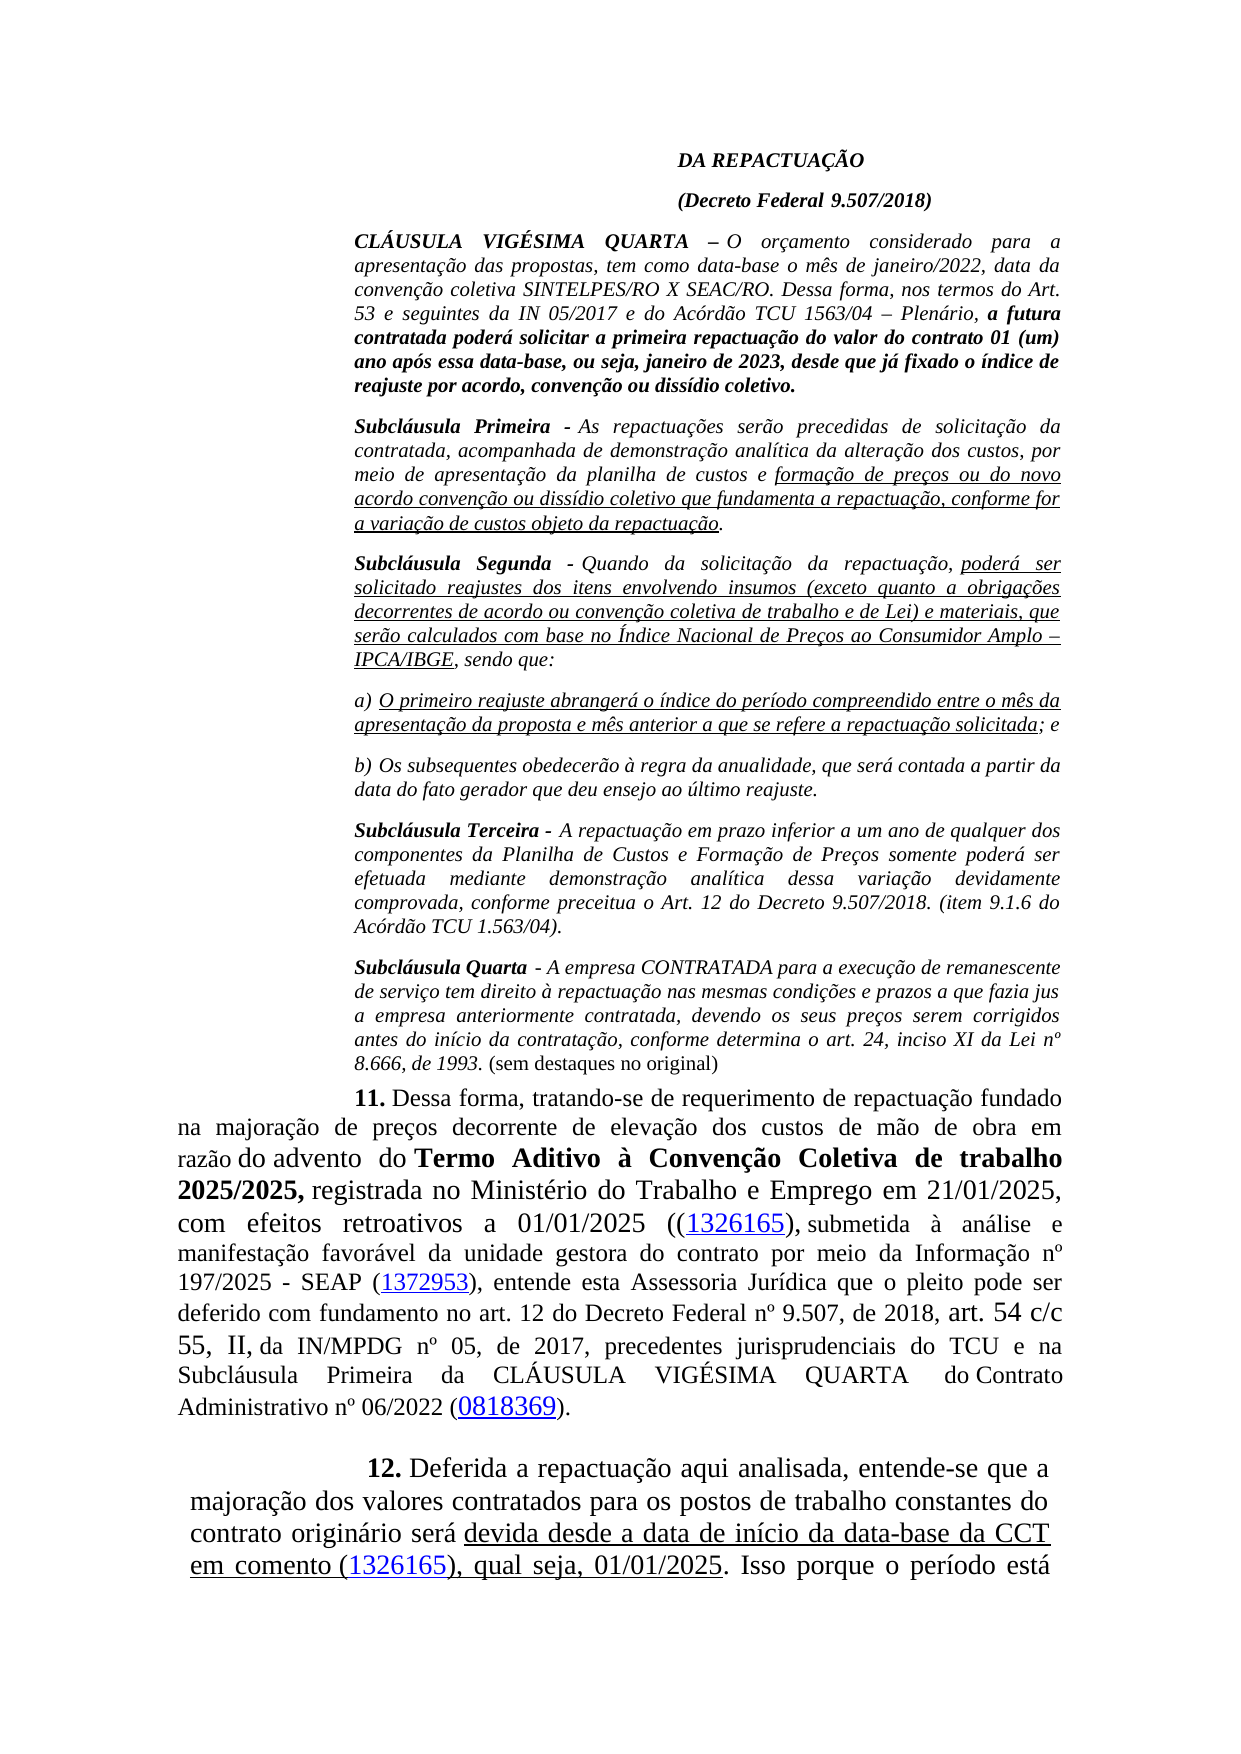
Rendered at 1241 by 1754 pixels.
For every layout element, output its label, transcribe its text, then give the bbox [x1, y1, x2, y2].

text DA REPACTUAÇÃO [677, 148, 1063, 172]
text Subcláusula Primeira - As repactuações serão precedidas de solicitação da contratada, acompanhada de demonstração analítica da alteração dos custos, por meio de apresentação da planilha de custos e formação de preços ou do novo acordo convenção ou dissídio coletivo que fundamenta a repactuação, conforme for a variação de custos objeto da repactuação. [354, 414, 1063, 534]
text Subcláusula Terceira - A repactuação em prazo inferior a um ano de qualquer dos componentes da Planilha de Custos e Formação de Preços somente poderá ser efetuada mediante demonstração analítica dessa variação devidamente comprovada, conforme preceitua o Art. 12 do Decreto 9.507/2018. (item 9.1.6 do Acórdão TCU 1.563/04). [354, 818, 1063, 938]
text 11. Dessa forma, tratando-se de requerimento de repactuação fundado na majoração de preços decorrente de elevação dos custos de mão de obra em razão do advento do Termo Aditivo à Convenção Coletiva de trabalho 2025/2025, registrada no Ministério do Trabalho e Emprego em 21/01/2025, com efeitos retroativos a 01/01/2025 ((1326165), submetida à análise e manifestação favorável da unidade gestora do contrato por meio da Informação nº 197/2025 - SEAP (1372953), entende esta Assessoria Jurídica que o pleito pode ser deferido com fundamento no art. 12 do Decreto Federal nº 9.507, de 2018, art. 54 c/c 55, II, da IN/MPDG nº 05, de 2017, precedentes jurisprudenciais do TCU e na Subcláusula Primeira da CLÁUSULA VIGÉSIMA QUARTA do Contrato Administrativo nº 06/2022 (0818369). [177, 1083, 1063, 1421]
text Subcláusula Quarta - A empresa CONTRATADA para a execução de remanescente de serviço tem direito à repactuação nas mesmas condições e prazos a que fazia jus a empresa anteriormente contratada, devendo os seus preços serem corrigidos antes do início da contratação, conforme determina o art. 24, inciso XI da Lei nº 8.666, de 1993. (sem destaques no original) [354, 955, 1063, 1075]
text Subcláusula Segunda - Quando da solicitação da repactuação, poderá ser solicitado reajustes dos itens envolvendo insumos (exceto quanto a obrigações decorrentes de acordo ou convenção coletiva de trabalho e de Lei) e materiais, que serão calculados com base no Índice Nacional de Preços ao Consumidor Amplo – IPCA/IBGE, sendo que: [354, 551, 1063, 671]
text CLÁUSULA VIGÉSIMA QUARTA – O orçamento considerado para a apresentação das propostas, tem como data-base o mês de janeiro/2022, data da convenção coletiva SINTELPES/RO X SEAC/RO. Dessa forma, nos termos do Art. 53 e seguintes da IN 05/2017 e do Acórdão TCU 1563/04 – Plenário, a futura contratada poderá solicitar a primeira repactuação do valor do contrato 01 (um) ano após essa data-base, ou seja, janeiro de 2023, desde que já fixado o índice de reajuste por acordo, convenção ou dissídio coletivo. [354, 229, 1063, 397]
text 12. Deferida a repactuação aqui analisada, entende-se que a majoração dos valores contratados para os postos de trabalho constantes do contrato originário será devida desde a data de início da data-base da CCT em comento (1326165), qual seja, 01/01/2025. Isso porque o período está [190, 1451, 1051, 1581]
text a) O primeiro reajuste abrangerá o índice do período compreendido entre o mês da apresentação da proposta e mês anterior a que se refere a repactuação solicitada; e [354, 688, 1063, 736]
text b) Os subsequentes obedecerão à regra da anualidade, que será contada a partir da data do fato gerador que deu ensejo ao último reajuste. [354, 753, 1063, 801]
text (Decreto Federal 9.507/2018) [677, 188, 1063, 212]
